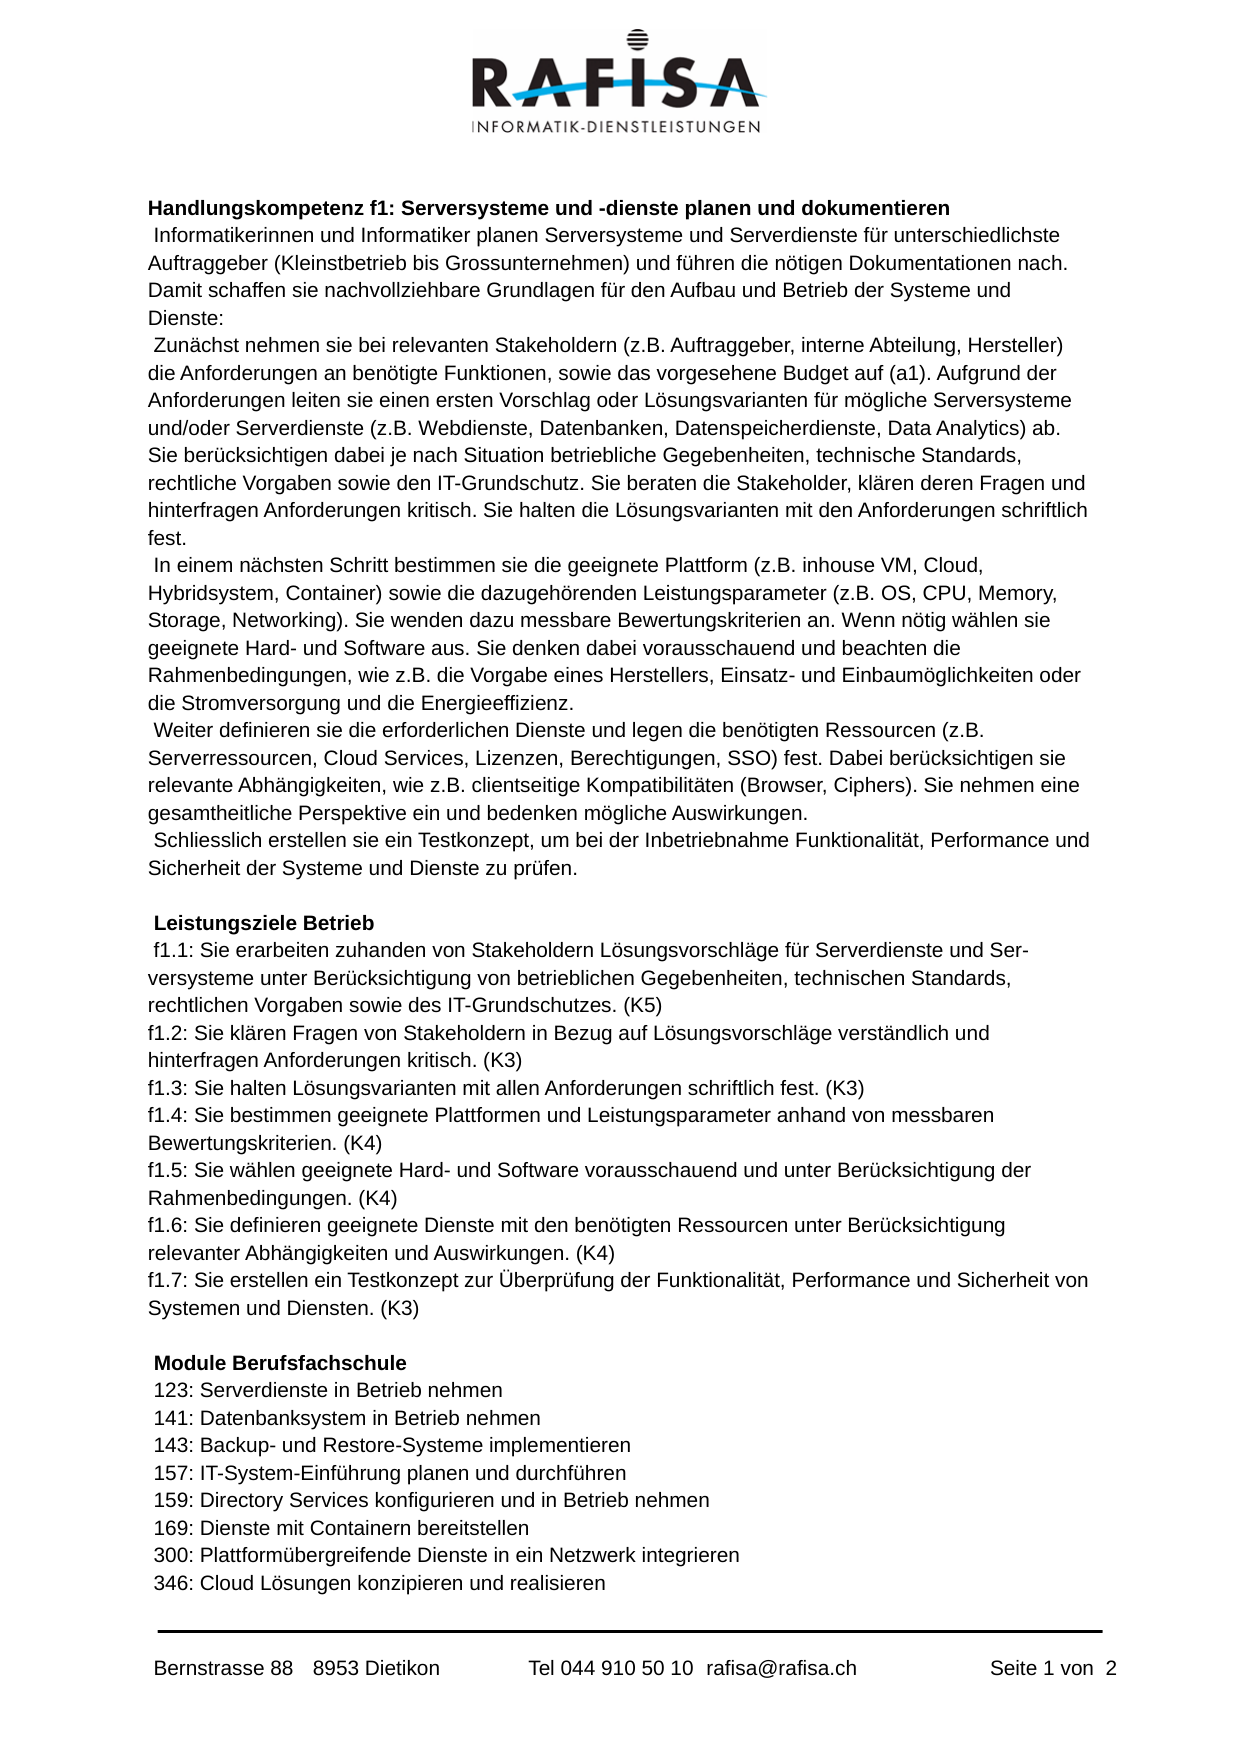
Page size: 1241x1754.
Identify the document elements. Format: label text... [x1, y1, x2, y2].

text Handlungskompetenz f1: Serversysteme und -dienste planen und dokumentieren Informatikerinnen und Informatiker planen Serversysteme und Serverdienste für unterschiedlichste Auftraggeber (Kleinstbetrieb bis Grossunternehmen) und führen die nötigen Dokumentationen nach. Damit schaffen sie nachvollziehbare Grundlagen für den Aufbau und Betrieb der Systeme und Dienste: Zunächst nehmen sie bei relevanten Stakeholdern (z.B. Auftraggeber, interne Abteilung, Hersteller) die Anforderungen an benötigte Funktionen, sowie das vorgesehene Budget auf (a1). Aufgrund der Anforderungen leiten sie einen ersten Vorschlag oder Lösungsvarianten für mögliche Serversysteme und/oder Serverdienste (z.B. Webdienste, Datenbanken, Datenspeicherdienste, Data Analytics) ab. Sie berücksichtigen dabei je nach Situation betriebliche Gegebenheiten, technische Standards, rechtliche Vorgaben sowie den IT-Grundschutz. Sie beraten die Stakeholder, klären deren Fragen und hinterfragen Anforderungen kritisch. Sie halten die Lösungsvarianten mit den Anforderungen schriftlich fest. In einem nächsten Schritt bestimmen sie die geeignete Plattform (z.B. inhouse VM, Cloud, Hybridsystem, Container) sowie die dazugehörenden Leistungsparameter (z.B. OS, CPU, Memory, Storage, Networking). Sie wenden dazu messbare Bewertungskriterien an. Wenn nötig wählen sie geeignete Hard- und Software aus. Sie denken dabei vorausschauend und beachten die Rahmenbedingungen, wie z.B. die Vorgabe eines Herstellers, Einsatz- und Einbaumöglichkeiten oder die Stromversorgung und die Energieeffizienz. Weiter definieren sie die erforderlichen Dienste und legen die benötigten Ressourcen (z.B. Serverressourcen, Cloud Services, Lizenzen, Berechtigungen, SSO) fest. Dabei berücksichtigen sie relevante Abhängigkeiten, wie z.B. clientseitige Kompatibilitäten (Browser, Ciphers). Sie nehmen eine gesamtheitliche Perspektive ein und bedenken mögliche Auswirkungen. Schliesslich erstellen sie ein Testkonzept, um bei der Inbetriebnahme Funktionalität, Performance und Sicherheit der Systeme und Dienste zu prüfen. Leistungsziele Betrieb f1.1: Sie erarbeiten zuhanden von Stakeholdern Lösungsvorschläge für Serverdienste und Ser- versysteme unter Berücksichtigung von betrieblichen Gegebenheiten, technischen Standards, rechtlichen Vorgaben sowie des IT-Grundschutzes. (K5) f1.2: Sie klären Fragen von Stakeholdern in Bezug auf Lösungsvorschläge verständlich und hinterfragen Anforderungen kritisch. (K3) f1.3: Sie halten Lösungsvarianten mit allen Anforderungen schriftlich fest. (K3) f1.4: Sie bestimmen geeignete Plattformen und Leistungsparameter anhand von messbaren Bewertungskriterien. (K4) f1.5: Sie wählen geeignete Hard- und Software vorausschauend und unter Berücksichtigung der Rahmenbedingungen. (K4) f1.6: Sie definieren geeignete Dienste mit den benötigten Ressourcen unter Berücksichtigung relevanter Abhängigkeiten und Auswirkungen. (K4) f1.7: Sie erstellen ein Testkonzept zur Überprüfung der Funktionalität, Performance und Sicherheit von Systemen und Diensten. (K3) Module Berufsfachschule 123: Serverdienste in Betrieb nehmen 141: Datenbanksystem in Betrieb nehmen 143: Backup- und Restore-Systeme implementieren 157: IT-System-Einführung planen und durchführen 159: Directory Services konfigurieren und in Betrieb nehmen 169: Dienste mit Containern bereitstellen 300: Plattformübergreifende Dienste in ein Netzwerk integrieren 346: Cloud Lösungen konzipieren und realisieren [148, 196, 1093, 1594]
picture [472, 29, 768, 133]
